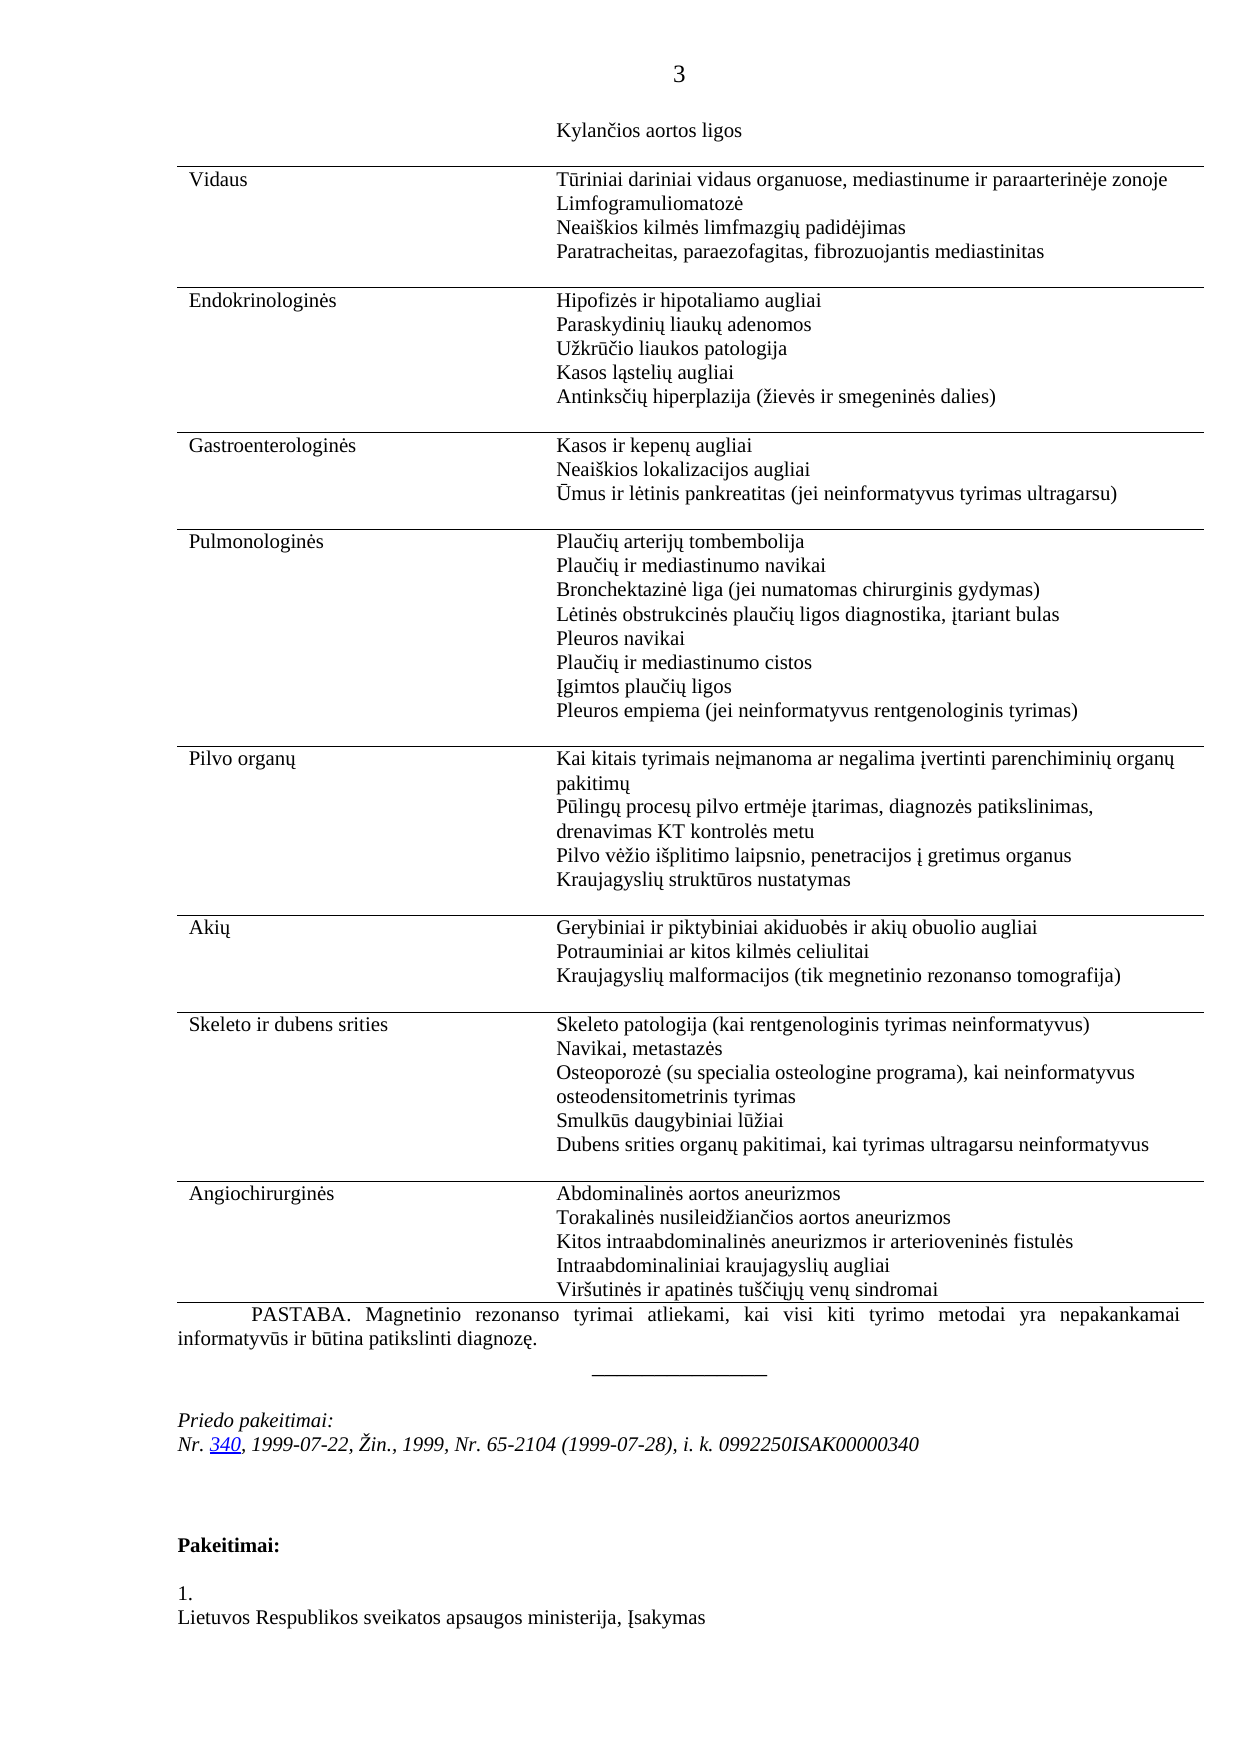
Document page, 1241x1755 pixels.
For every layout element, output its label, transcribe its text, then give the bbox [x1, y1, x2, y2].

table_cell [177, 191, 545, 215]
table_cell [177, 336, 545, 360]
table_cell Pūlingų procesų pilvo ertmėje įtarimas, diagnozės patikslinimas, drenavimas KT kontrolės metu [545, 795, 1204, 843]
table_cell Akių [177, 916, 545, 939]
table_cell Torakalinės nusileidžiančios aortos aneurizmos [545, 1205, 1204, 1229]
table_cell Pilvo vėžio išplitimo laipsnio, penetracijos į gretimus organus [545, 843, 1204, 867]
table_cell [177, 1036, 545, 1060]
table_cell Pulmonologinės [177, 530, 545, 553]
table_cell [177, 1205, 545, 1229]
table_cell [177, 1229, 545, 1253]
table_cell [177, 674, 545, 698]
text Pastaba. Magnetinio rezonanso tyrimai atliekami, kai visi kiti tyrimo metodai yra nepakankamai informatyvūs ir būtina patikslinti diagnozę. [177, 1303, 1181, 1350]
table_cell [177, 939, 545, 963]
text Priedo pakeitimai: [177, 1407, 1181, 1432]
table_cell Skeleto ir dubens srities [177, 1013, 545, 1036]
table_cell Kasos ląstelių augliai [545, 360, 1204, 384]
table_cell Lėtinės obstrukcinės plaučių ligos diagnostika, įtariant bulas [545, 601, 1204, 626]
table_cell Ūmus ir lėtinis pankreatitas (jei neinformatyvus tyrimas ultragarsu) [545, 481, 1204, 505]
table_cell Skeleto patologija (kai rentgenologinis tyrimas neinformatyvus) [545, 1013, 1204, 1036]
table_cell Gastroenterologinės [177, 433, 545, 457]
table_cell [545, 1156, 1204, 1181]
table_cell [177, 481, 545, 505]
table_cell Intraabdominaliniai kraujagyslių augliai [545, 1253, 1204, 1277]
table_cell [177, 795, 545, 843]
table_cell [177, 505, 545, 529]
table_cell [177, 1108, 545, 1132]
table_cell [177, 698, 545, 722]
table_cell Limfogramuliomatozė [545, 191, 1204, 215]
text Pakeitimai: [177, 1532, 1181, 1557]
text Lietuvos Respublikos sveikatos apsaugos ministerija, Įsakymas [177, 1605, 1181, 1629]
table_cell Pilvo organų [177, 747, 545, 794]
table_cell Plaučių ir mediastinumo cistos [545, 650, 1204, 674]
table_cell Užkrūčio liaukos patologija [545, 336, 1204, 360]
table_cell Kraujagyslių struktūros nustatymas [545, 867, 1204, 891]
table_cell [177, 118, 545, 142]
table_cell Viršutinės ir apatinės tuščiųjų venų sindromai [545, 1277, 1204, 1301]
table_cell Kraujagyslių malformacijos (tik megnetinio rezonanso tomografija) [545, 964, 1204, 987]
table_cell [177, 384, 545, 408]
table_cell [177, 263, 545, 287]
table_cell Dubens srities organų pakitimai, kai tyrimas ultragarsu neinformatyvus [545, 1133, 1204, 1156]
table_cell Vidaus [177, 167, 545, 191]
table_cell Kasos ir kepenų augliai [545, 433, 1204, 457]
table_cell [177, 626, 545, 649]
table_cell Kylančios aortos ligos [545, 118, 1204, 142]
table_cell [177, 843, 545, 867]
table_cell [545, 891, 1204, 915]
table_cell Bronchektazinė liga (jei numatomas chirurginis gydymas) [545, 578, 1204, 601]
table_cell [177, 891, 545, 915]
table_cell Antinksčių hiperplazija (žievės ir smegeninės dalies) [545, 384, 1204, 408]
table_cell Angiochirurginės [177, 1182, 545, 1205]
table_cell [545, 988, 1204, 1012]
table_cell [177, 1253, 545, 1277]
table_cell Paratracheitas, paraezofagitas, fibrozuojantis mediastinitas [545, 239, 1204, 263]
table_cell [177, 215, 545, 239]
table_cell Tūriniai dariniai vidaus organuose, mediastinume ir paraarterinėje zonoje [545, 167, 1204, 191]
text 1. [177, 1581, 1181, 1605]
table_cell [545, 263, 1204, 287]
table_cell [177, 964, 545, 987]
table_cell Endokrinologinės [177, 288, 545, 312]
table_cell [177, 1060, 545, 1108]
table_cell [177, 360, 545, 384]
table_cell [177, 142, 545, 166]
table_cell [177, 312, 545, 336]
table_cell [177, 578, 545, 601]
table_cell Įgimtos plaučių ligos [545, 674, 1204, 698]
table_cell [177, 988, 545, 1012]
table_cell [177, 239, 545, 263]
table_cell [545, 408, 1204, 432]
table_cell Kai kitais tyrimais neįmanoma ar negalima įvertinti parenchiminių organų pakitimų [545, 747, 1204, 794]
table_cell Smulkūs daugybiniai lūžiai [545, 1108, 1204, 1132]
table_cell Abdominalinės aortos aneurizmos [545, 1182, 1204, 1205]
table_cell [545, 505, 1204, 529]
table_cell [177, 457, 545, 481]
table_cell [177, 1133, 545, 1156]
table_cell Paraskydinių liaukų adenomos [545, 312, 1204, 336]
table_cell Plaučių ir mediastinumo navikai [545, 553, 1204, 577]
table_cell [177, 1277, 545, 1301]
table_cell [177, 408, 545, 432]
table_cell Plaučių arterijų tombembolija [545, 530, 1204, 553]
table_cell [177, 867, 545, 891]
table_cell [545, 142, 1204, 166]
table_cell Osteoporozė (su specialia osteologine programa), kai neinformatyvus osteodensitometrinis tyrimas [545, 1060, 1204, 1108]
table_cell Gerybiniai ir piktybiniai akiduobės ir akių obuolio augliai [545, 916, 1204, 939]
table_cell [177, 553, 545, 577]
text Nr. 340, 1999-07-22, Žin., 1999, Nr. 65-2104 (1999-07-28), i. k. 0992250ISAK00000340 [177, 1432, 1181, 1456]
table_cell Pleuros empiema (jei neinformatyvus rentgenologinis tyrimas) [545, 698, 1204, 722]
table_cell Neaiškios kilmės limfmazgių padidėjimas [545, 215, 1204, 239]
table_cell Hipofizės ir hipotaliamo augliai [545, 288, 1204, 312]
table_cell [177, 722, 545, 746]
table_cell Neaiškios lokalizacijos augliai [545, 457, 1204, 481]
table_cell Pleuros navikai [545, 626, 1204, 649]
table_cell Navikai, metastazės [545, 1036, 1204, 1060]
table_cell [177, 1156, 545, 1181]
table_cell [177, 650, 545, 674]
table_cell [177, 601, 545, 626]
text ______________ [177, 1350, 1181, 1379]
table_cell [545, 722, 1204, 746]
table_cell Potrauminiai ar kitos kilmės celiulitai [545, 939, 1204, 963]
table_cell Kitos intraabdominalinės aneurizmos ir arterioveninės fistulės [545, 1229, 1204, 1253]
